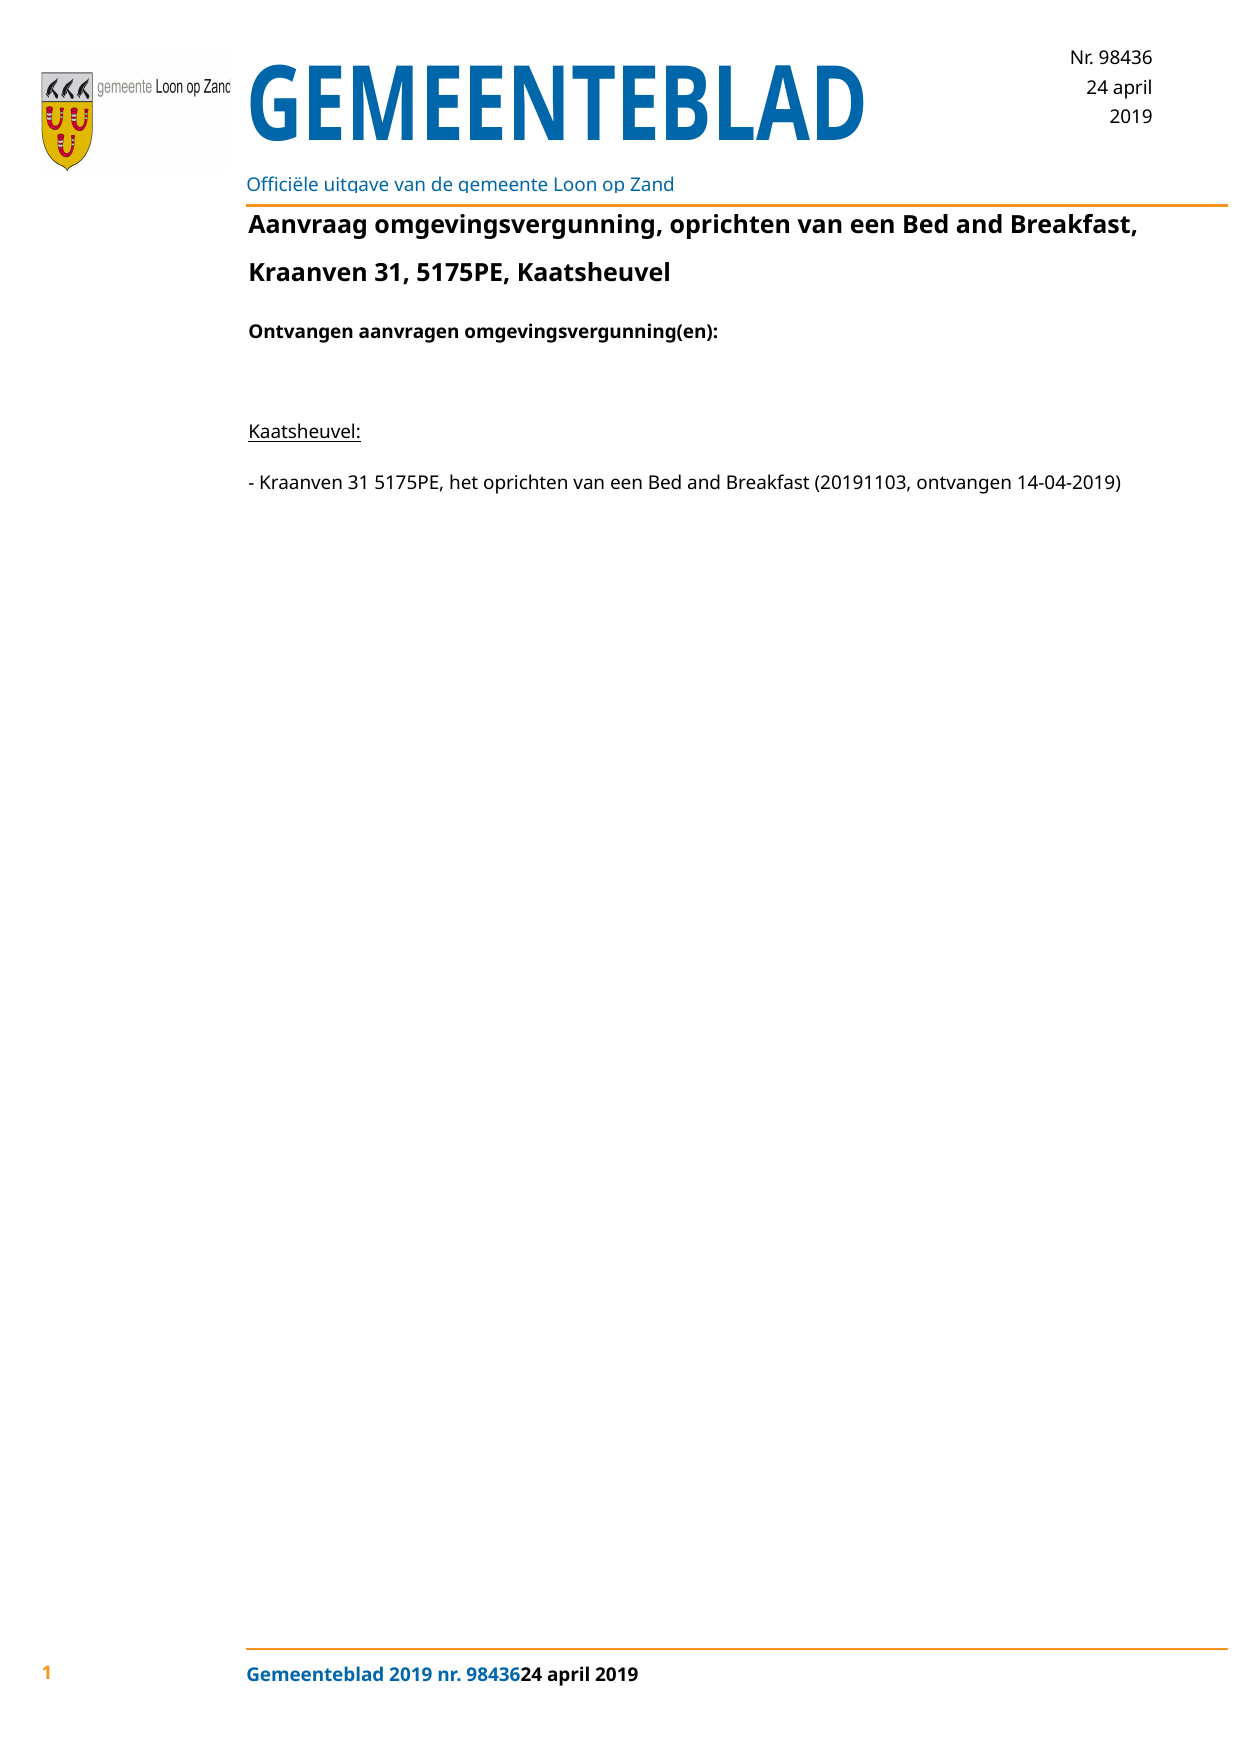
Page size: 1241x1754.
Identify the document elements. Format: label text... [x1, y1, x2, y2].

text Aanvraag omgevingsvergunning, oprichten van een Bed and Breakfast, Kraanven 31, 5175PE, Kaatsheuvel [248, 207, 1152, 288]
picture [41, 47, 231, 172]
text - Kraanven 31 5175PE, het oprichten van een Bed and Breakfast (20191103, ontvangen 14-04-2019) [248, 469, 1152, 495]
text Kaatsheuvel: [248, 419, 1152, 444]
text Ontvangen aanvragen omgevingsvergunning(en): [248, 318, 1152, 344]
